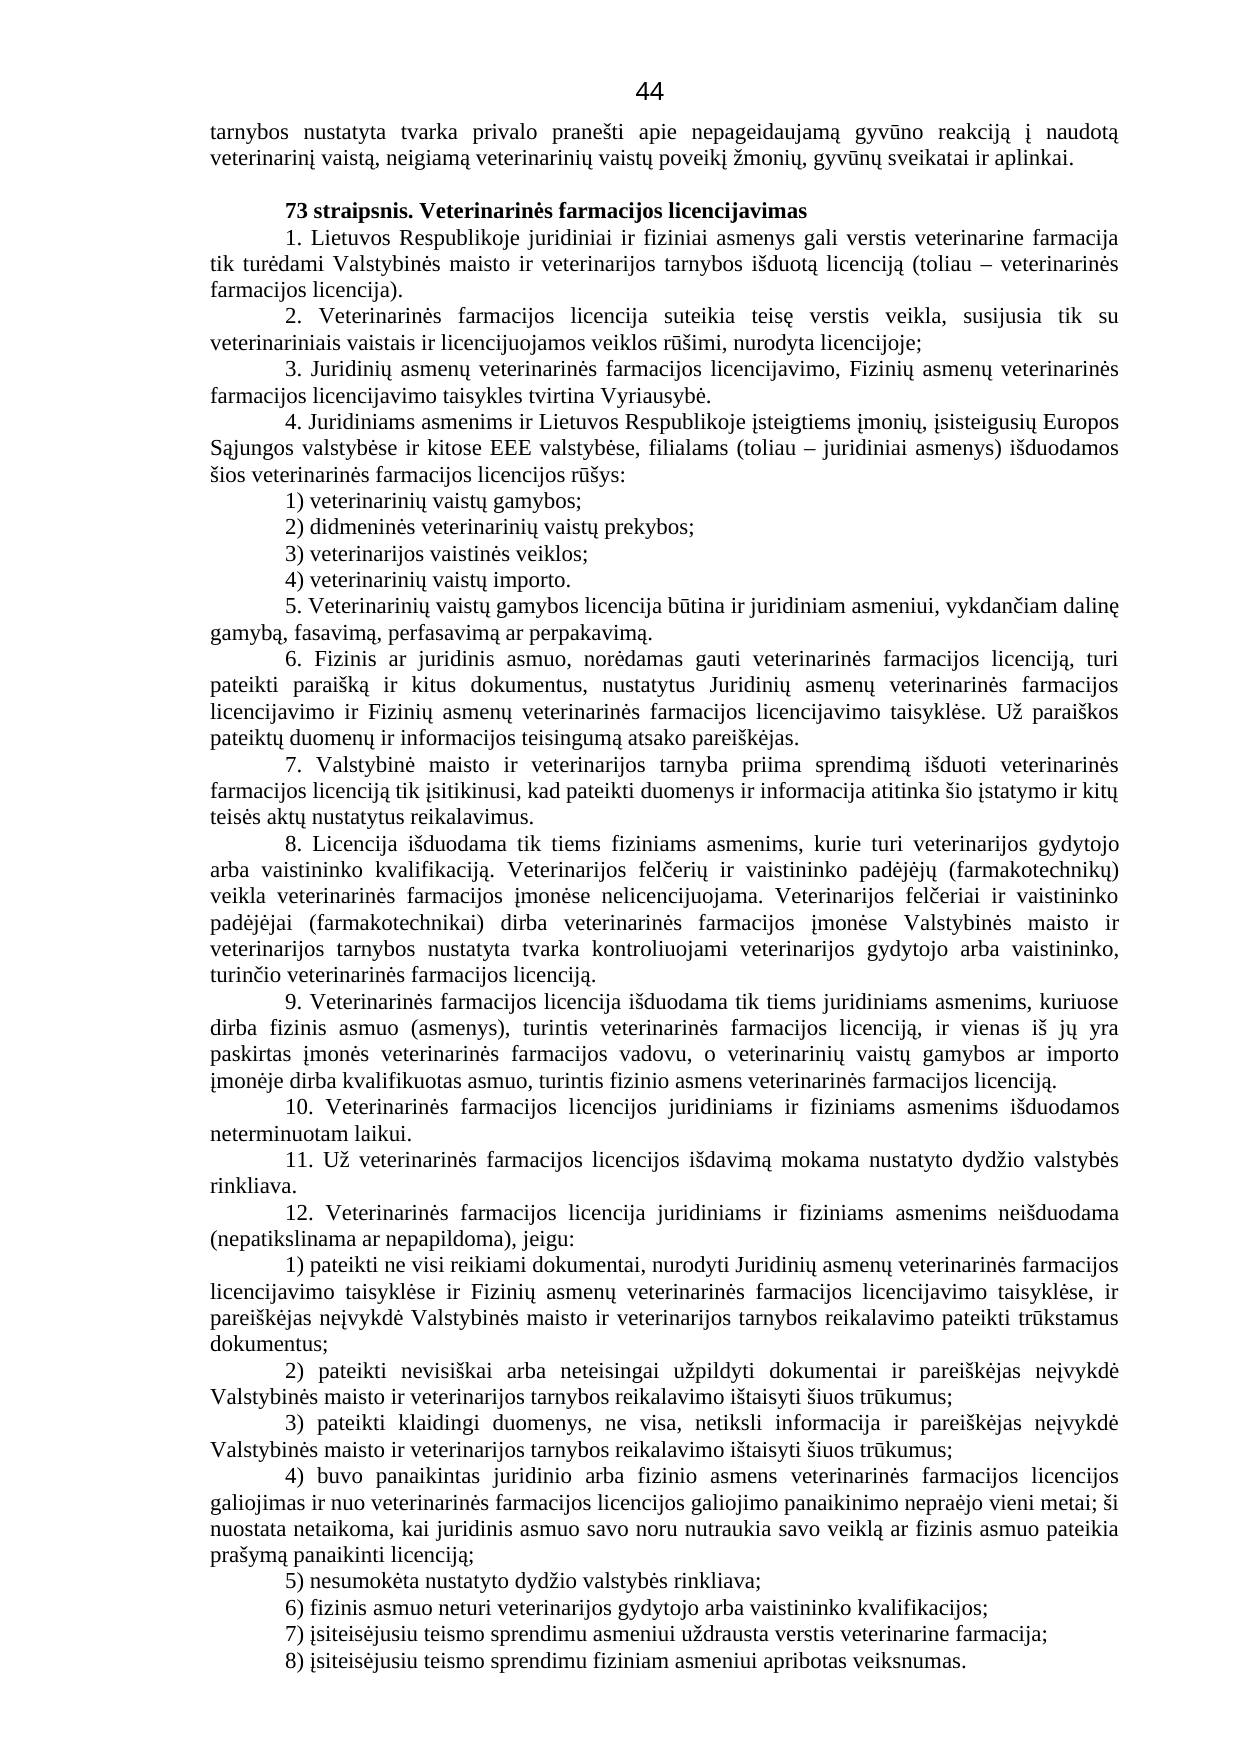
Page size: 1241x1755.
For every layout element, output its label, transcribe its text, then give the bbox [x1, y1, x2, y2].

text 5. Veterinarinių vaistų gamybos licencija būtina ir juridiniam asmeniui, vykdančiam dalinę gamybą, fasavimą, perfasavimą ar perpakavimą. [210, 592, 1120, 645]
text 7) įsiteisėjusiu teismo sprendimu asmeniui uždrausta verstis veterinarine farmacija; [210, 1620, 1120, 1647]
text 6) fizinis asmuo neturi veterinarijos gydytojo arba vaistininko kvalifikacijos; [210, 1594, 1120, 1620]
text 10. Veterinarinės farmacijos licencijos juridiniams ir fiziniams asmenims išduodamos neterminuotam laikui. [210, 1093, 1120, 1146]
text 5) nesumokėta nustatyto dydžio valstybės rinkliava; [210, 1568, 1120, 1594]
text 3) veterinarijos vaistinės veiklos; [210, 540, 1120, 566]
text 73 straipsnis. Veterinarinės farmacijos licencijavimas [210, 197, 1120, 223]
text 2) pateikti nevisiškai arba neteisingai užpildyti dokumentai ir pareiškėjas neįvykdė Valstybinės maisto ir veterinarijos tarnybos reikalavimo ištaisyti šiuos trūkumus; [210, 1357, 1120, 1409]
text tarnybos nustatyta tvarka privalo pranešti apie nepageidaujamą gyvūno reakciją į naudotą veterinarinį vaistą, neigiamą veterinarinių vaistų poveikį žmonių, gyvūnų sveikatai ir aplinkai. [210, 118, 1120, 171]
text 4) buvo panaikintas juridinio arba fizinio asmens veterinarinės farmacijos licencijos galiojimas ir nuo veterinarinės farmacijos licencijos galiojimo panaikinimo nepraėjo vieni metai; ši nuostata netaikoma, kai juridinis asmuo savo noru nutraukia savo veiklą ar fizinis asmuo pateikia prašymą panaikinti licenciją; [210, 1462, 1120, 1568]
text 1) pateikti ne visi reikiami dokumentai, nurodyti Juridinių asmenų veterinarinės farmacijos licencijavimo taisyklėse ir Fizinių asmenų veterinarinės farmacijos licencijavimo taisyklėse, ir pareiškėjas neįvykdė Valstybinės maisto ir veterinarijos tarnybos reikalavimo pateikti trūkstamus dokumentus; [210, 1251, 1120, 1357]
text 8. Licencija išduodama tik tiems fiziniams asmenims, kurie turi veterinarijos gydytojo arba vaistininko kvalifikaciją. Veterinarijos felčerių ir vaistininko padėjėjų (farmakotechnikų) veikla veterinarinės farmacijos įmonėse nelicencijuojama. Veterinarijos felčeriai ir vaistininko padėjėjai (farmakotechnikai) dirba veterinarinės farmacijos įmonėse Valstybinės maisto ir veterinarijos tarnybos nustatyta tvarka kontroliuojami veterinarijos gydytojo arba vaistininko, turinčio veterinarinės farmacijos licenciją. [210, 830, 1120, 988]
text 1) veterinarinių vaistų gamybos; [210, 487, 1120, 513]
text 2) didmeninės veterinarinių vaistų prekybos; [210, 513, 1120, 540]
text 3. Juridinių asmenų veterinarinės farmacijos licencijavimo, Fizinių asmenų veterinarinės farmacijos licencijavimo taisykles tvirtina Vyriausybė. [210, 355, 1120, 408]
text 4. Juridiniams asmenims ir Lietuvos Respublikoje įsteigtiems įmonių, įsisteigusių Europos Sąjungos valstybėse ir kitose EEE valstybėse, filialams (toliau – juridiniai asmenys) išduodamos šios veterinarinės farmacijos licencijos rūšys: [210, 408, 1120, 487]
text 2. Veterinarinės farmacijos licencija suteikia teisę verstis veikla, susijusia tik su veterinariniais vaistais ir licencijuojamos veiklos rūšimi, nurodyta licencijoje; [210, 303, 1120, 355]
text 1. Lietuvos Respublikoje juridiniai ir fiziniai asmenys gali verstis veterinarine farmacija tik turėdami Valstybinės maisto ir veterinarijos tarnybos išduotą licenciją (toliau – veterinarinės farmacijos licencija). [210, 223, 1120, 303]
text 8) įsiteisėjusiu teismo sprendimu fiziniam asmeniui apribotas veiksnumas. [210, 1647, 1120, 1673]
text 3) pateikti klaidingi duomenys, ne visa, netiksli informacija ir pareiškėjas neįvykdė Valstybinės maisto ir veterinarijos tarnybos reikalavimo ištaisyti šiuos trūkumus; [210, 1409, 1120, 1462]
text 4) veterinarinių vaistų importo. [210, 566, 1120, 592]
text 12. Veterinarinės farmacijos licencija juridiniams ir fiziniams asmenims neišduodama (nepatikslinama ar nepapildoma), jeigu: [210, 1199, 1120, 1251]
text 6. Fizinis ar juridinis asmuo, norėdamas gauti veterinarinės farmacijos licenciją, turi pateikti paraišką ir kitus dokumentus, nustatytus Juridinių asmenų veterinarinės farmacijos licencijavimo ir Fizinių asmenų veterinarinės farmacijos licencijavimo taisyklėse. Už paraiškos pateiktų duomenų ir informacijos teisingumą atsako pareiškėjas. [210, 645, 1120, 751]
text 11. Už veterinarinės farmacijos licencijos išdavimą mokama nustatyto dydžio valstybės rinkliava. [210, 1146, 1120, 1199]
text 7. Valstybinė maisto ir veterinarijos tarnyba priima sprendimą išduoti veterinarinės farmacijos licenciją tik įsitikinusi, kad pateikti duomenys ir informacija atitinka šio įstatymo ir kitų teisės aktų nustatytus reikalavimus. [210, 751, 1120, 830]
text 9. Veterinarinės farmacijos licencija išduodama tik tiems juridiniams asmenims, kuriuose dirba fizinis asmuo (asmenys), turintis veterinarinės farmacijos licenciją, ir vienas iš jų yra paskirtas įmonės veterinarinės farmacijos vadovu, o veterinarinių vaistų gamybos ar importo įmonėje dirba kvalifikuotas asmuo, turintis fizinio asmens veterinarinės farmacijos licenciją. [210, 988, 1120, 1093]
